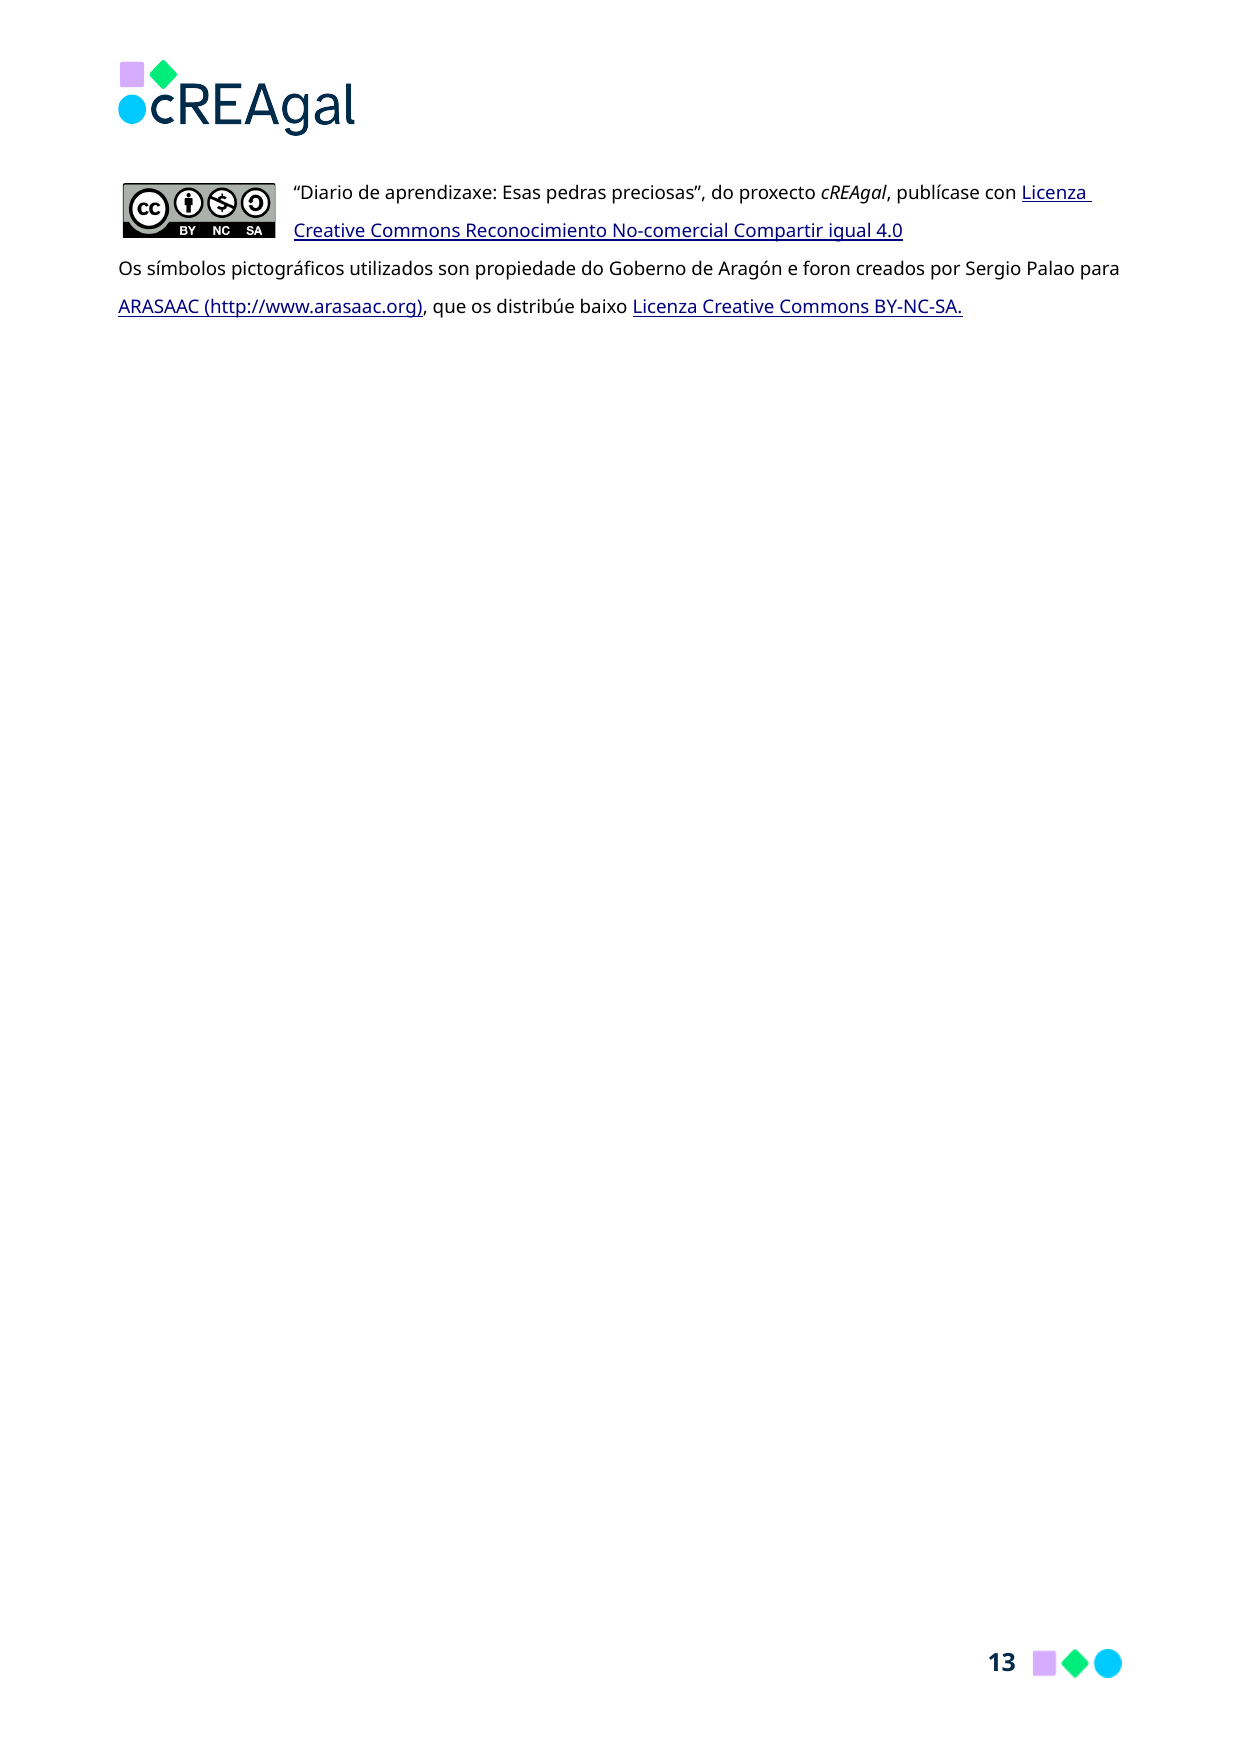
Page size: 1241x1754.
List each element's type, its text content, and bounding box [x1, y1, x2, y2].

picture [1111, 1666, 1122, 1678]
text Os símbolos pictográficos utilizados son propiedade do Goberno de Aragón e foron creados por Sergio Palao para ARASAAC (http://www.arasaac.org), que os distribúe baixo Licenza Creative Commons BY-NC-SA. [118, 256, 1122, 319]
picture [118, 60, 355, 136]
picture [1112, 1649, 1122, 1660]
picture [1032, 1649, 1105, 1678]
text “Diario de aprendizaxe: Esas pedras preciosas”, do proxecto cREAgal, publícase con Licenza Creative Commons Reconocimiento No-comercial Compartir igual 4.0 [118, 179, 1122, 243]
picture [122, 183, 276, 238]
